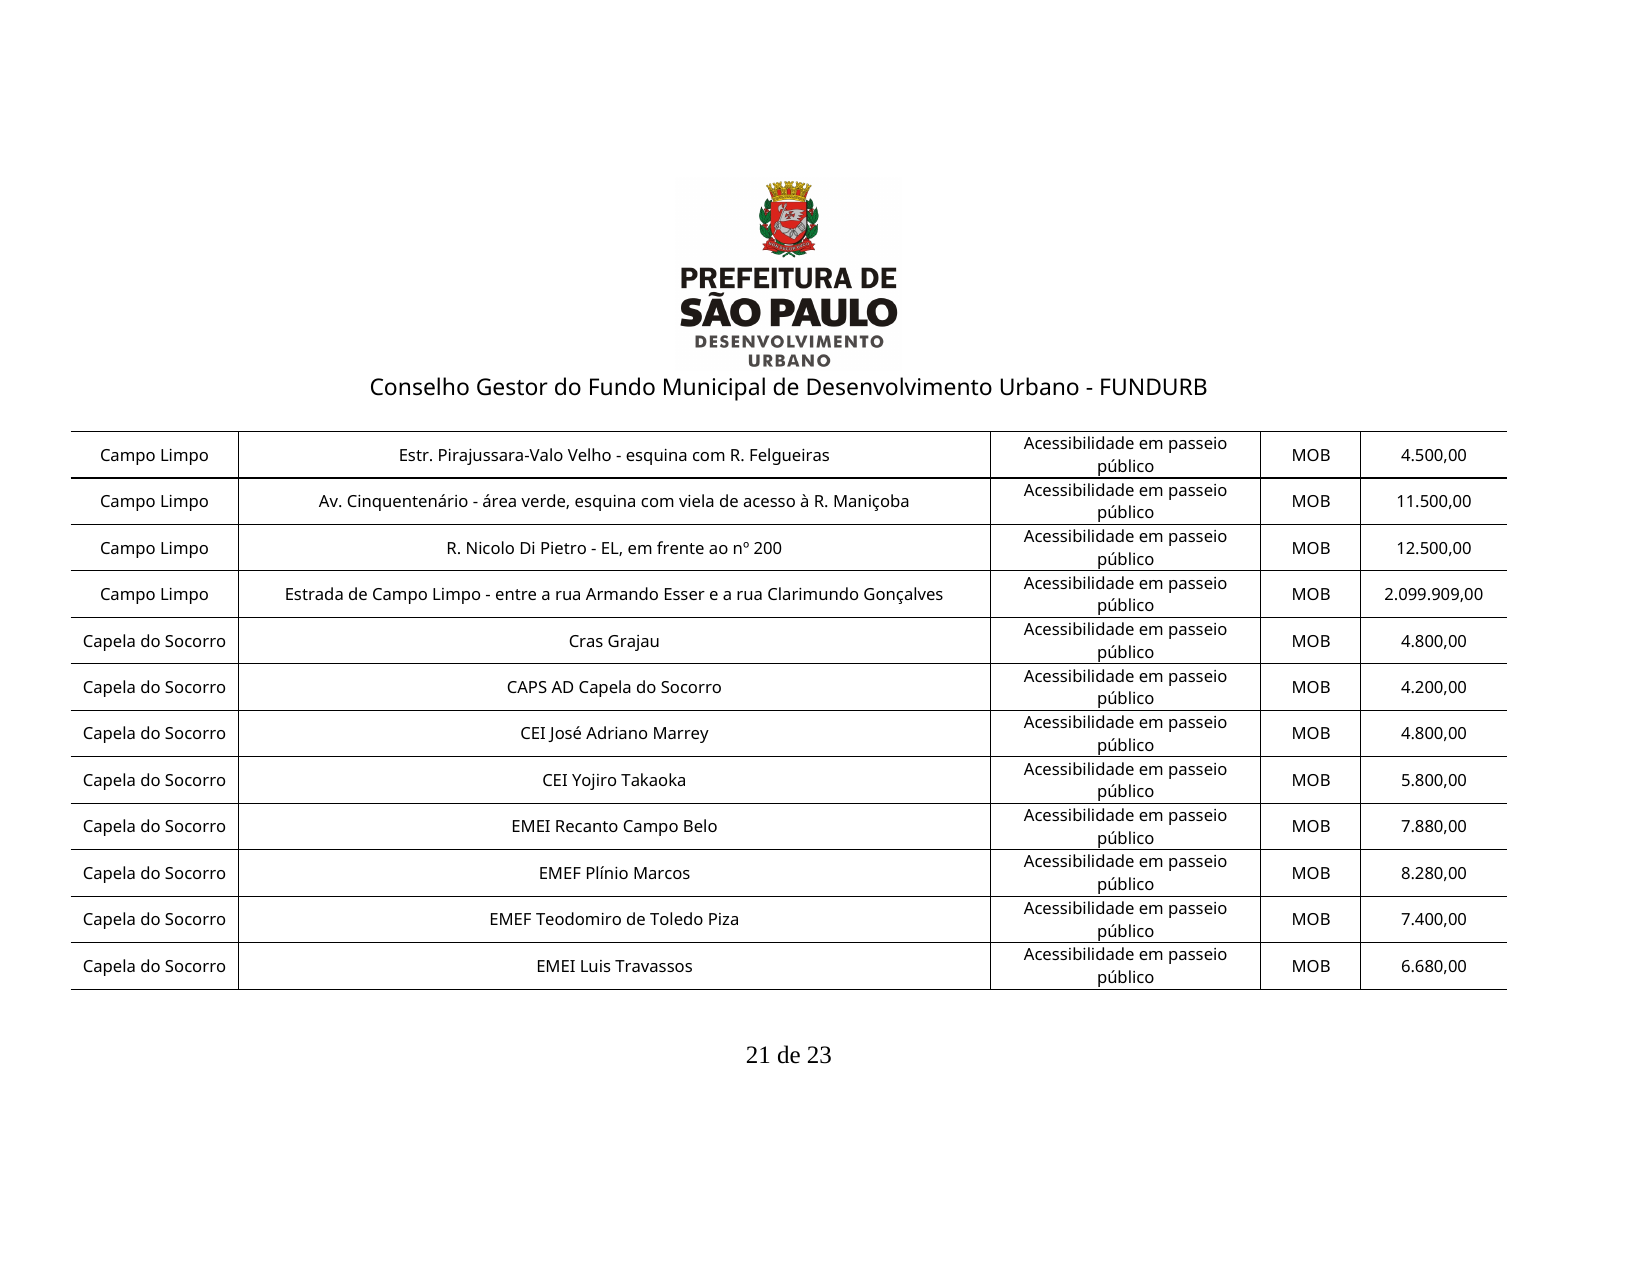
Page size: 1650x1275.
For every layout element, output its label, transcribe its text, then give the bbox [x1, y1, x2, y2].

table_cell 5.800,00 [1361, 757, 1507, 803]
table_cell Cras Grajau [239, 618, 990, 663]
table_cell Campo Limpo [71, 432, 238, 477]
table_cell 8.280,00 [1361, 850, 1507, 896]
table_cell MOB [1261, 479, 1360, 524]
table_cell Estr. Pirajussara-Valo Velho - esquina com R. Felgueiras [239, 432, 990, 477]
table_cell CEI José Adriano Marrey [239, 711, 990, 756]
table_cell 4.200,00 [1361, 664, 1507, 710]
table_cell Acessibilidade em passeio público [991, 711, 1260, 756]
table_cell 6.680,00 [1361, 943, 1507, 988]
table_cell EMEI Luis Travassos [239, 943, 990, 988]
table_cell Capela do Socorro [71, 943, 238, 988]
table_cell MOB [1261, 757, 1360, 803]
table_cell CAPS AD Capela do Socorro [239, 664, 990, 710]
table_cell CEI Yojiro Takaoka [239, 757, 990, 803]
table_cell Capela do Socorro [71, 664, 238, 710]
table_cell R. Nicolo Di Pietro - EL, em frente ao nº 200 [239, 525, 990, 570]
table_cell Acessibilidade em passeio público [991, 479, 1260, 524]
table_cell Capela do Socorro [71, 897, 238, 942]
table_cell 4.800,00 [1361, 618, 1507, 663]
table_cell MOB [1261, 571, 1360, 617]
table_cell MOB [1261, 804, 1360, 849]
table_cell Estrada de Campo Limpo - entre a rua Armando Esser e a rua Clarimundo Gonçalves [239, 571, 990, 617]
table_cell MOB [1261, 432, 1360, 477]
table_cell 7.400,00 [1361, 897, 1507, 942]
table_cell 4.800,00 [1361, 711, 1507, 756]
table_cell 12.500,00 [1361, 525, 1507, 570]
table_cell EMEF Plínio Marcos [239, 850, 990, 896]
table_cell Campo Limpo [71, 479, 238, 524]
table_cell EMEF Teodomiro de Toledo Piza [239, 897, 990, 942]
table_cell EMEI Recanto Campo Belo [239, 804, 990, 849]
table_cell MOB [1261, 711, 1360, 756]
table_cell MOB [1261, 943, 1360, 988]
table_cell Acessibilidade em passeio público [991, 571, 1260, 617]
table_cell MOB [1261, 897, 1360, 942]
table_cell Capela do Socorro [71, 618, 238, 663]
table_cell Acessibilidade em passeio público [991, 525, 1260, 570]
table_cell Acessibilidade em passeio público [991, 757, 1260, 803]
table_cell Acessibilidade em passeio público [991, 943, 1260, 988]
table_cell Capela do Socorro [71, 711, 238, 756]
table_cell Capela do Socorro [71, 757, 238, 803]
table_cell Campo Limpo [71, 571, 238, 617]
table_cell Acessibilidade em passeio público [991, 618, 1260, 663]
table_cell MOB [1261, 850, 1360, 896]
table_cell 7.880,00 [1361, 804, 1507, 849]
table_cell Acessibilidade em passeio público [991, 897, 1260, 942]
table_cell MOB [1261, 618, 1360, 663]
table_cell Acessibilidade em passeio público [991, 850, 1260, 896]
table_cell 4.500,00 [1361, 432, 1507, 477]
table_cell Acessibilidade em passeio público [991, 664, 1260, 710]
table_cell Campo Limpo [71, 525, 238, 570]
table_cell MOB [1261, 664, 1360, 710]
table_cell 11.500,00 [1361, 479, 1507, 524]
table_cell 2.099.909,00 [1361, 571, 1507, 617]
table_cell Capela do Socorro [71, 804, 238, 849]
table_cell Acessibilidade em passeio público [991, 804, 1260, 849]
table_cell Av. Cinquentenário - área verde, esquina com viela de acesso à R. Maniçoba [239, 479, 990, 524]
table_cell Acessibilidade em passeio público [991, 432, 1260, 477]
table_cell MOB [1261, 525, 1360, 570]
table_cell Capela do Socorro [71, 850, 238, 896]
